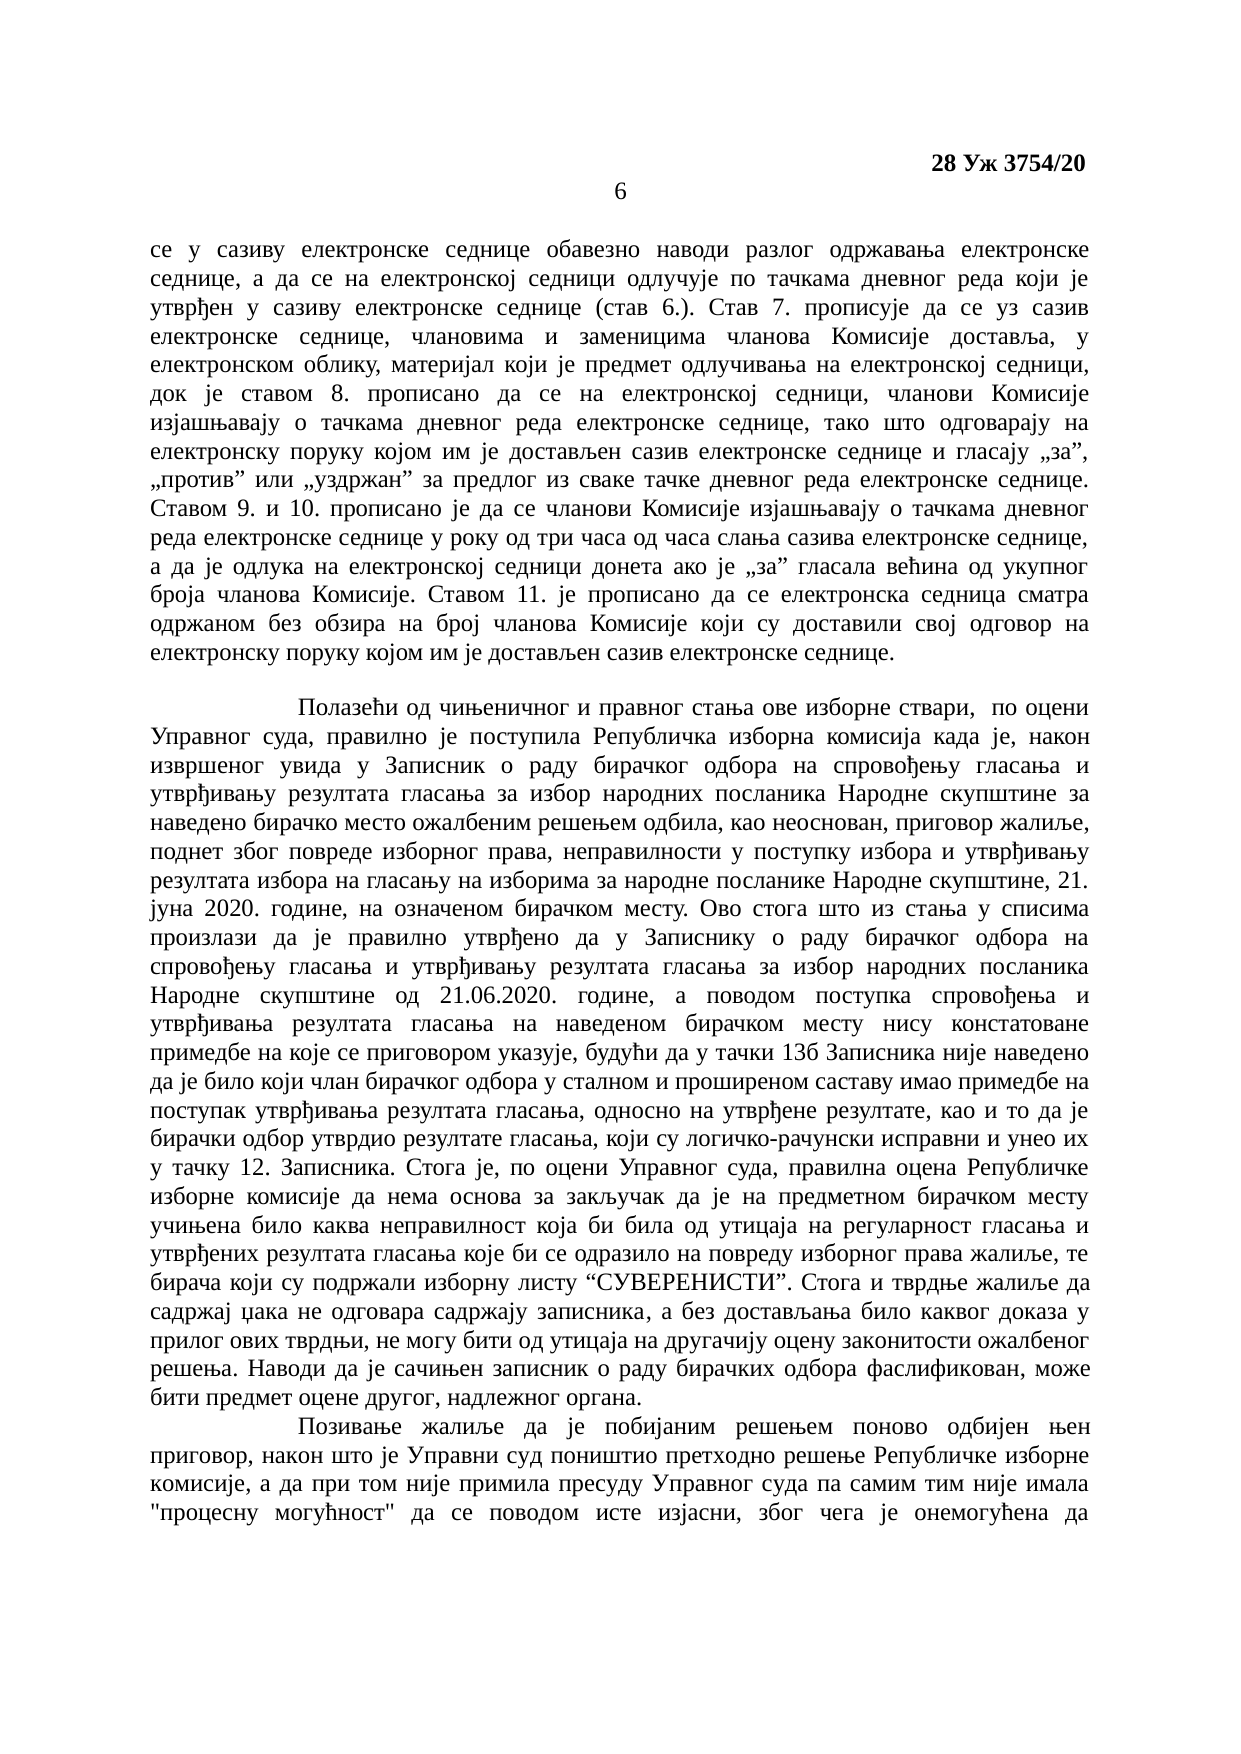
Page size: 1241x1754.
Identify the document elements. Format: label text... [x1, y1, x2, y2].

text се у сазиву електронске седнице обавезно наводи разлог одржавања електронске седнице, а да се на електронској седници одлучује по тачкама дневног реда који је утврђен у сазиву електронске седнице (став 6.). Став 7. прописује да се уз сазив електронске седнице, члановима и заменицима чланова Комисије доставља, у електронском облику, материјал који је предмет одлучивања на електронској седници, док је ставом 8. прописано да се на електронској седници, чланови Комисије изјашњавају о тачкама дневног реда електронске седнице, тако што одговарају на електронску поруку којом им је достављен сазив електронске седнице и гласају „за”, „против” или „уздржан” за предлог из сваке тачке дневног реда електронске седнице. Ставом 9. и 10. прописано је да се чланови Комисије изјашњавају о тачкама дневног реда електронске седнице у року од три часа од часа слања сазива електронске седнице, а да је одлука на електронској седници донета ако је „за” гласала већина од укупног броја чланова Комисије. Ставом 11. је прописано да се електронска седница сматра одржаном без обзира на број чланова Комисије који су доставили свој одговор на електронску поруку којом им је достављен сазив електронске седнице. [150, 234, 1091, 666]
text Позивање жалиље да је побијаним решењем поново одбијен њен приговор, након што је Управни суд поништио претходно решење Републичке изборне комисије, а да при том није примила пресуду Управног суда па самим тим није имала "процесну могућност" да се поводом исте изјасни, због чега је онемогућена да [150, 1411, 1091, 1526]
text Полазећи од чињеничног и правног стања ове изборне ствари, по оцени Управног суда, правилно је поступила Републичка изборна комисија када је, након извршеног увида у Записник о раду бирачког одбора на спровођењу гласања и утврђивању резултата гласања за избор народних посланика Народне скупштине за наведено бирачко место ожалбеним решењем одбила, као неоснован, приговор жалиље, поднет због повреде изборног права, неправилности у поступку избора и утврђивању резултата избора на гласању на изборима за народне посланике Народне скупштине, 21. јуна 2020. године, на означеном бирачком месту. Ово стога што из стања у списима произлази да је правилно утврђено да у Записнику о раду бирачког одбора на спровођењу гласања и утврђивању резултата гласања за избор народних посланика Народне скупштине од 21.06.2020. године, а поводом поступка спровођења и утврђивања резултата гласања на наведеном бирачком месту нису констатоване примедбе на које се приговором указује, будући да у тачки 13б Записника није наведено да је било који члан бирачког одбора у сталном и проширеном саставу имао примедбе на поступак утврђивања резултата гласања, односно на утврђене резултате, као и то да је бирачки одбор утврдио резултате гласања, који су логичко-рачунски исправни и унео их у тачку 12. Записника. Стога је, по оцени Управног суда, правилна оцена Републичке изборне комисије да нема основа за закључак да је на предметном бирачком месту учињена било каква неправилност која би била од утицаја на регуларност гласања и утврђених резултата гласања које би се одразило на повреду изборног права жалиље, те бирача који су подржали изборну листу “СУВЕРЕНИСТИ”. Стога и тврдње жалиље да садржај џака не одговара садржају записника, а без достављања било каквог доказа у прилог ових тврдњи, не могу бити од утицаја на другачију оцену законитости ожалбеног решења. Наводи да је сачињен записник о раду бирачких одбора фаслификован, може бити предмет оцене другог, надлежног органа. [150, 692, 1091, 1411]
